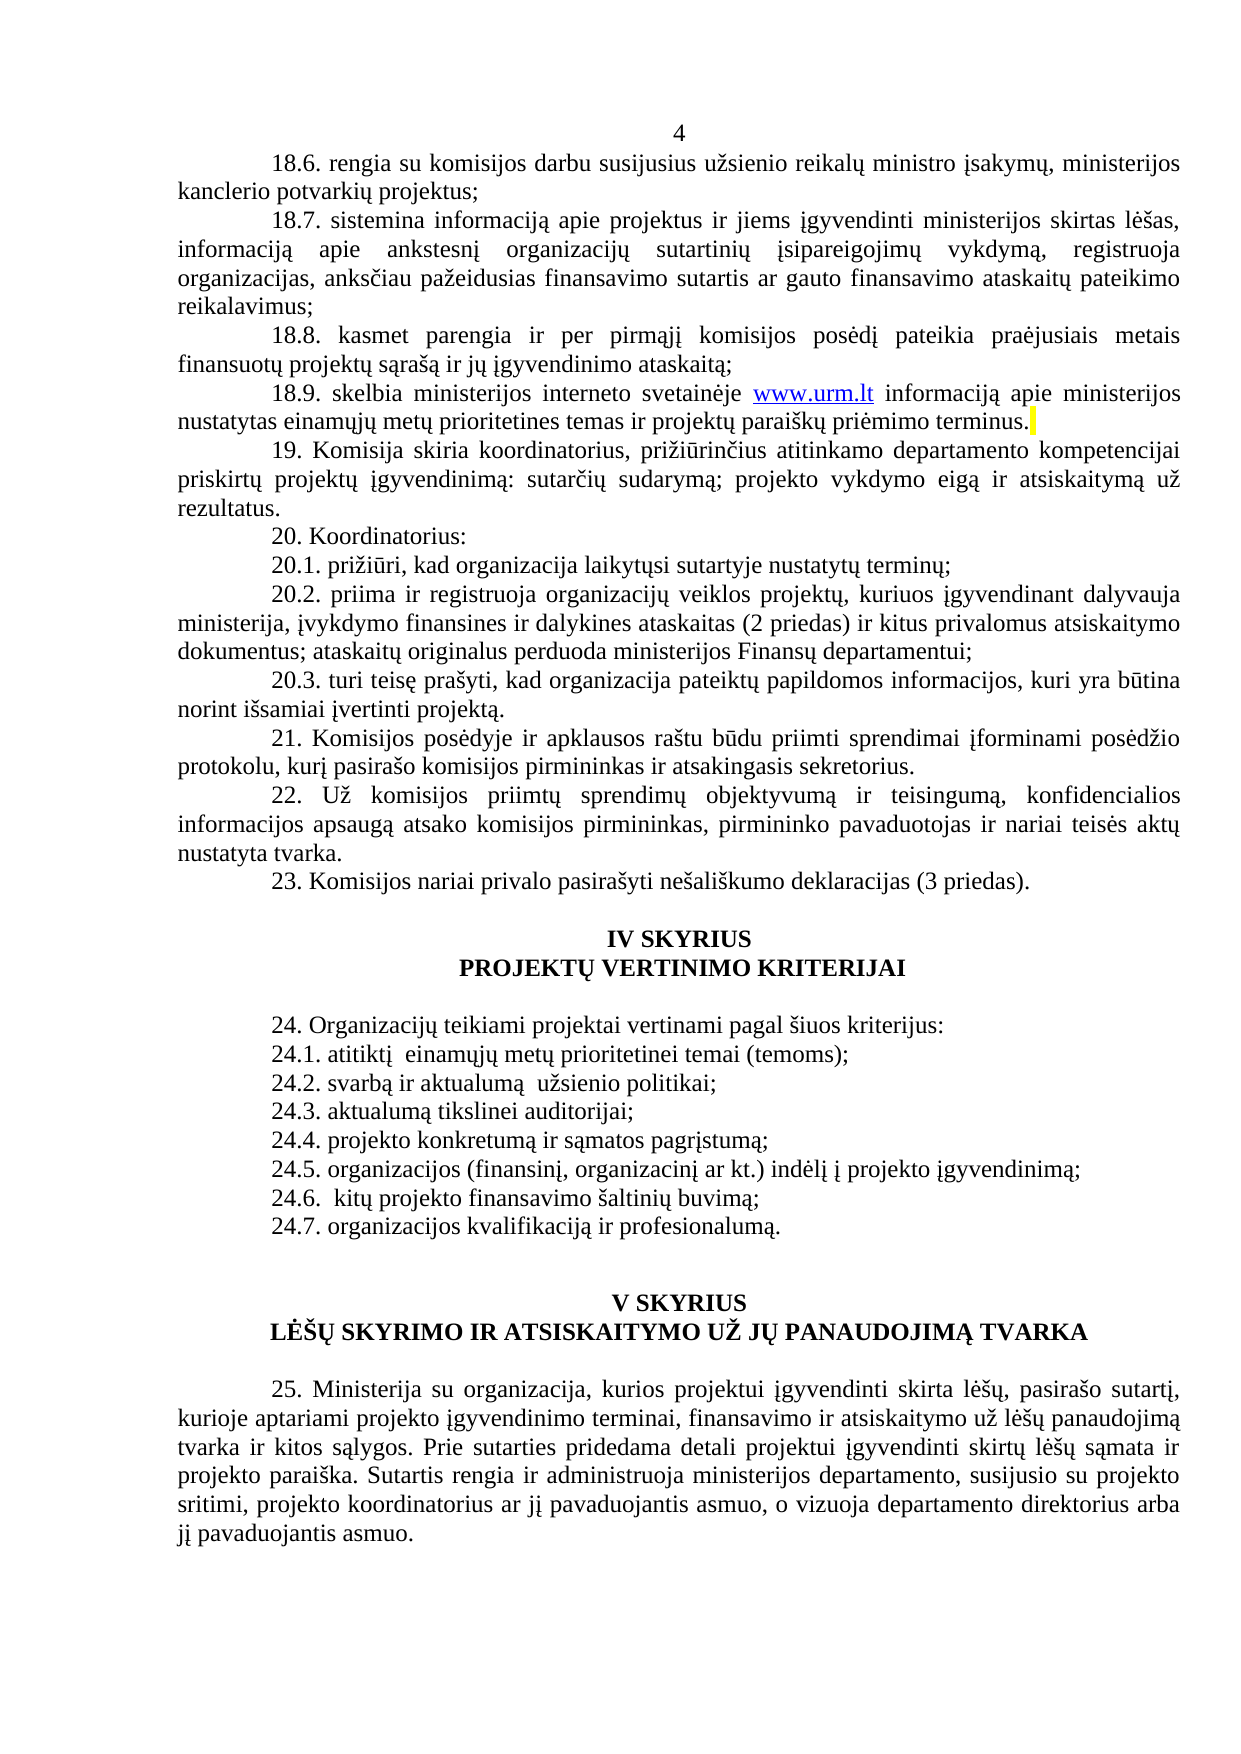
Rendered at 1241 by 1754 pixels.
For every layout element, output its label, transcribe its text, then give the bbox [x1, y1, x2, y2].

text 24.4. projekto konkretumą ir sąmatos pagrįstumą; [177, 1125, 1181, 1154]
text 24.7. organizacijos kvalifikaciją ir profesionalumą. [177, 1211, 1181, 1240]
text 21. Komisijos posėdyje ir apklausos raštu būdu priimti sprendimai įforminami posėdžio protokolu, kurį pasirašo komisijos pirmininkas ir atsakingasis sekretorius. [177, 723, 1181, 780]
text 20. Koordinatorius: [177, 521, 1181, 550]
text 20.1. prižiūri, kad organizacija laikytųsi sutartyje nustatytų terminų; [177, 550, 1181, 579]
text 24.3. aktualumą tikslinei auditorijai; [177, 1096, 1181, 1125]
text 25. Ministerija su organizacija, kurios projektui įgyvendinti skirta lėšų, pasirašo sutartį, kurioje aptariami projekto įgyvendinimo terminai, finansavimo ir atsiskaitymo už lėšų panaudojimą tvarka ir kitos sąlygos. Prie sutarties pridedama detali projektui įgyvendinti skirtų lėšų sąmata ir projekto paraiška. Sutartis rengia ir administruoja ministerijos departamento, susijusio su projekto sritimi, projekto koordinatorius ar jį pavaduojantis asmuo, o vizuoja departamento direktorius arba jį pavaduojantis asmuo. [177, 1374, 1181, 1547]
text 20.3. turi teisę prašyti, kad organizacija pateiktų papildomos informacijos, kuri yra būtina norint išsamiai įvertinti projektą. [177, 665, 1181, 723]
text 19. Komisija skiria koordinatorius, prižiūrinčius atitinkamo departamento kompetencijai priskirtų projektų įgyvendinimą: sutarčių sudarymą; projekto vykdymo eigą ir atsiskaitymą už rezultatus. [177, 435, 1181, 521]
text 22. Už komisijos priimtų sprendimų objektyvumą ir teisingumą, konfidencialios informacijos apsaugą atsako komisijos pirmininkas, pirmininko pavaduotojas ir nariai teisės aktų nustatyta tvarka. [177, 780, 1181, 866]
text 24.1. atitiktį einamųjų metų prioritetinei temai (temoms); [177, 1039, 1181, 1068]
text IV SKYRIUS [177, 924, 1181, 953]
text 23. Komisijos nariai privalo pasirašyti nešališkumo deklaracijas (3 priedas). [177, 866, 1181, 895]
text 24.6. kitų projekto finansavimo šaltinių buvimą; [177, 1183, 1181, 1211]
text 18.8. kasmet parengia ir per pirmąjį komisijos posėdį pateikia praėjusiais metais finansuotų projektų sąrašą ir jų įgyvendinimo ataskaitą; [177, 320, 1181, 378]
text 24. Organizacijų teikiami projektai vertinami pagal šiuos kriterijus: [177, 1010, 1181, 1039]
text 18.6. rengia su komisijos darbu susijusius užsienio reikalų ministro įsakymų, ministerijos kanclerio potvarkių projektus; [177, 148, 1181, 205]
text PROJEKTŲ VERTINIMO KRITERIJAI [177, 953, 1181, 981]
text V SKYRIUS [177, 1288, 1181, 1317]
text 24.5. organizacijos (finansinį, organizacinį ar kt.) indėlį į projekto įgyvendinimą; [177, 1154, 1181, 1183]
text 20.2. priima ir registruoja organizacijų veiklos projektų, kuriuos įgyvendinant dalyvauja ministerija, įvykdymo finansines ir dalykines ataskaitas (2 priedas) ir kitus privalomus atsiskaitymo dokumentus; ataskaitų originalus perduoda ministerijos Finansų departamentui; [177, 579, 1181, 665]
text LĖŠŲ SKYRIMO IR ATSISKAITYMO UŽ JŲ PANAUDOJIMĄ TVARKA [177, 1317, 1181, 1346]
text 24.2. svarbą ir aktualumą užsienio politikai; [177, 1068, 1181, 1096]
text 18.9. skelbia ministerijos interneto svetainėje www.urm.lt informaciją apie ministerijos nustatytas einamųjų metų prioritetines temas ir projektų paraiškų priėmimo terminus. [177, 378, 1181, 435]
text 18.7. sistemina informaciją apie projektus ir jiems įgyvendinti ministerijos skirtas lėšas, informaciją apie ankstesnį organizacijų sutartinių įsipareigojimų vykdymą, registruoja organizacijas, anksčiau pažeidusias finansavimo sutartis ar gauto finansavimo ataskaitų pateikimo reikalavimus; [177, 205, 1181, 320]
